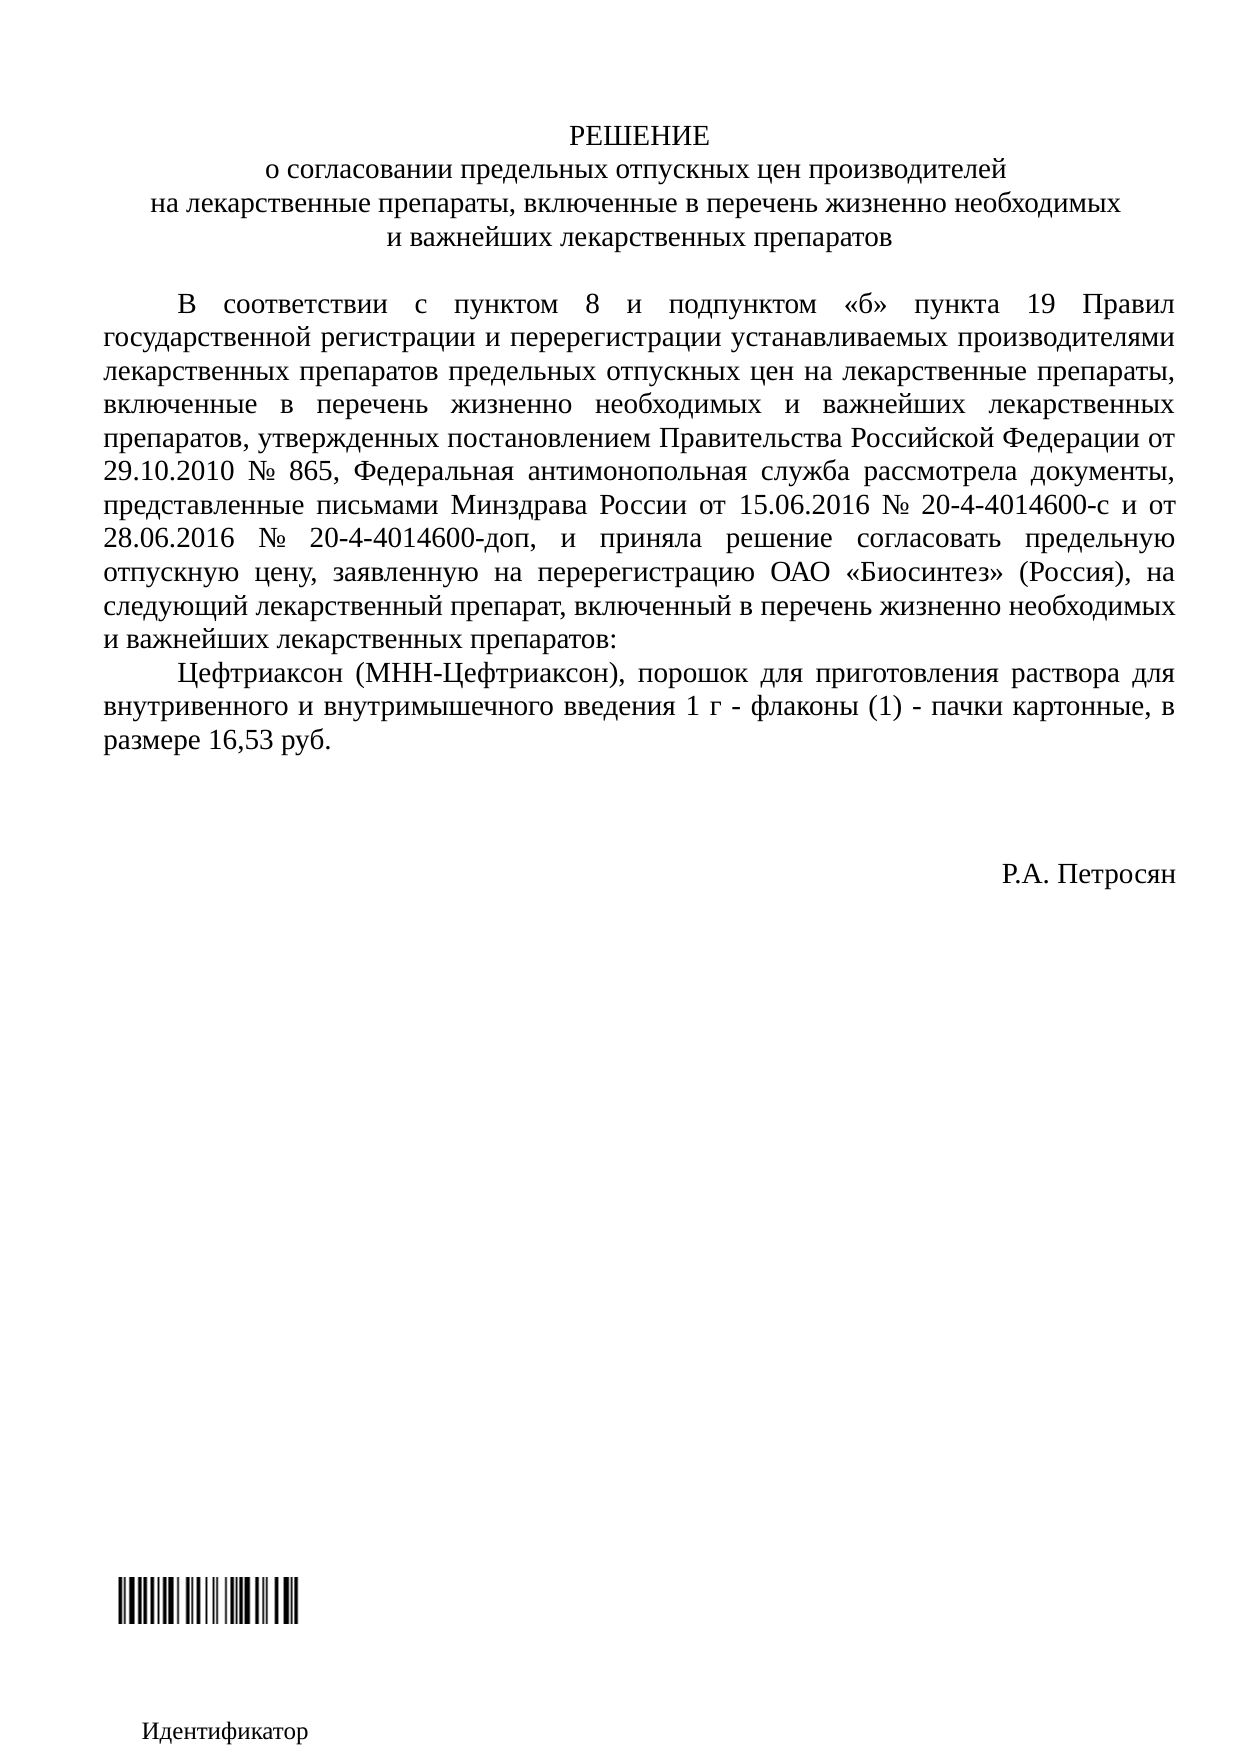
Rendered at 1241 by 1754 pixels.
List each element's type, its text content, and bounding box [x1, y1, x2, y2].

text В соответствии с пунктом 8 и подпунктом «б» пункта 19 Правил государственной регистрации и перерегистрации устанавливаемых производителями лекарственных препаратов предельных отпускных цен на лекарственные препараты, включенные в перечень жизненно необходимых и важнейших лекарственных препаратов, утвержденных постановлением Правительства Российской Федерации от 29.10.2010 № 865, Федеральная антимонопольная служба рассмотрела документы, представленные письмами Минздрава России от 15.06.2016 № 20-4-4014600-с и от 28.06.2016 № 20-4-4014600-доп, и приняла решение согласовать предельную отпускную цену, заявленную на перерегистрацию ОАО «Биосинтез» (Россия), на следующий лекарственный препарат, включенный в перечень жизненно необходимых и важнейших лекарственных препаратов: [103, 286, 1176, 655]
text на лекарственные препараты, включенные в перечень жизненно необходимых [103, 185, 1176, 219]
text Р.А. Петросян [103, 856, 1176, 889]
text РЕШЕНИЕ [103, 118, 1176, 152]
text и важнейших лекарственных препаратов [103, 219, 1176, 252]
text о согласовании предельных отпускных цен производителей [103, 152, 1176, 185]
picture [103, 1577, 316, 1624]
text Цефтриаксон (МНН-Цефтриаксон), порошок для приготовления раствора для внутривенного и внутримышечного введения 1 г - флаконы (1) - пачки картонные, в размере 16,53 руб. [103, 655, 1176, 755]
